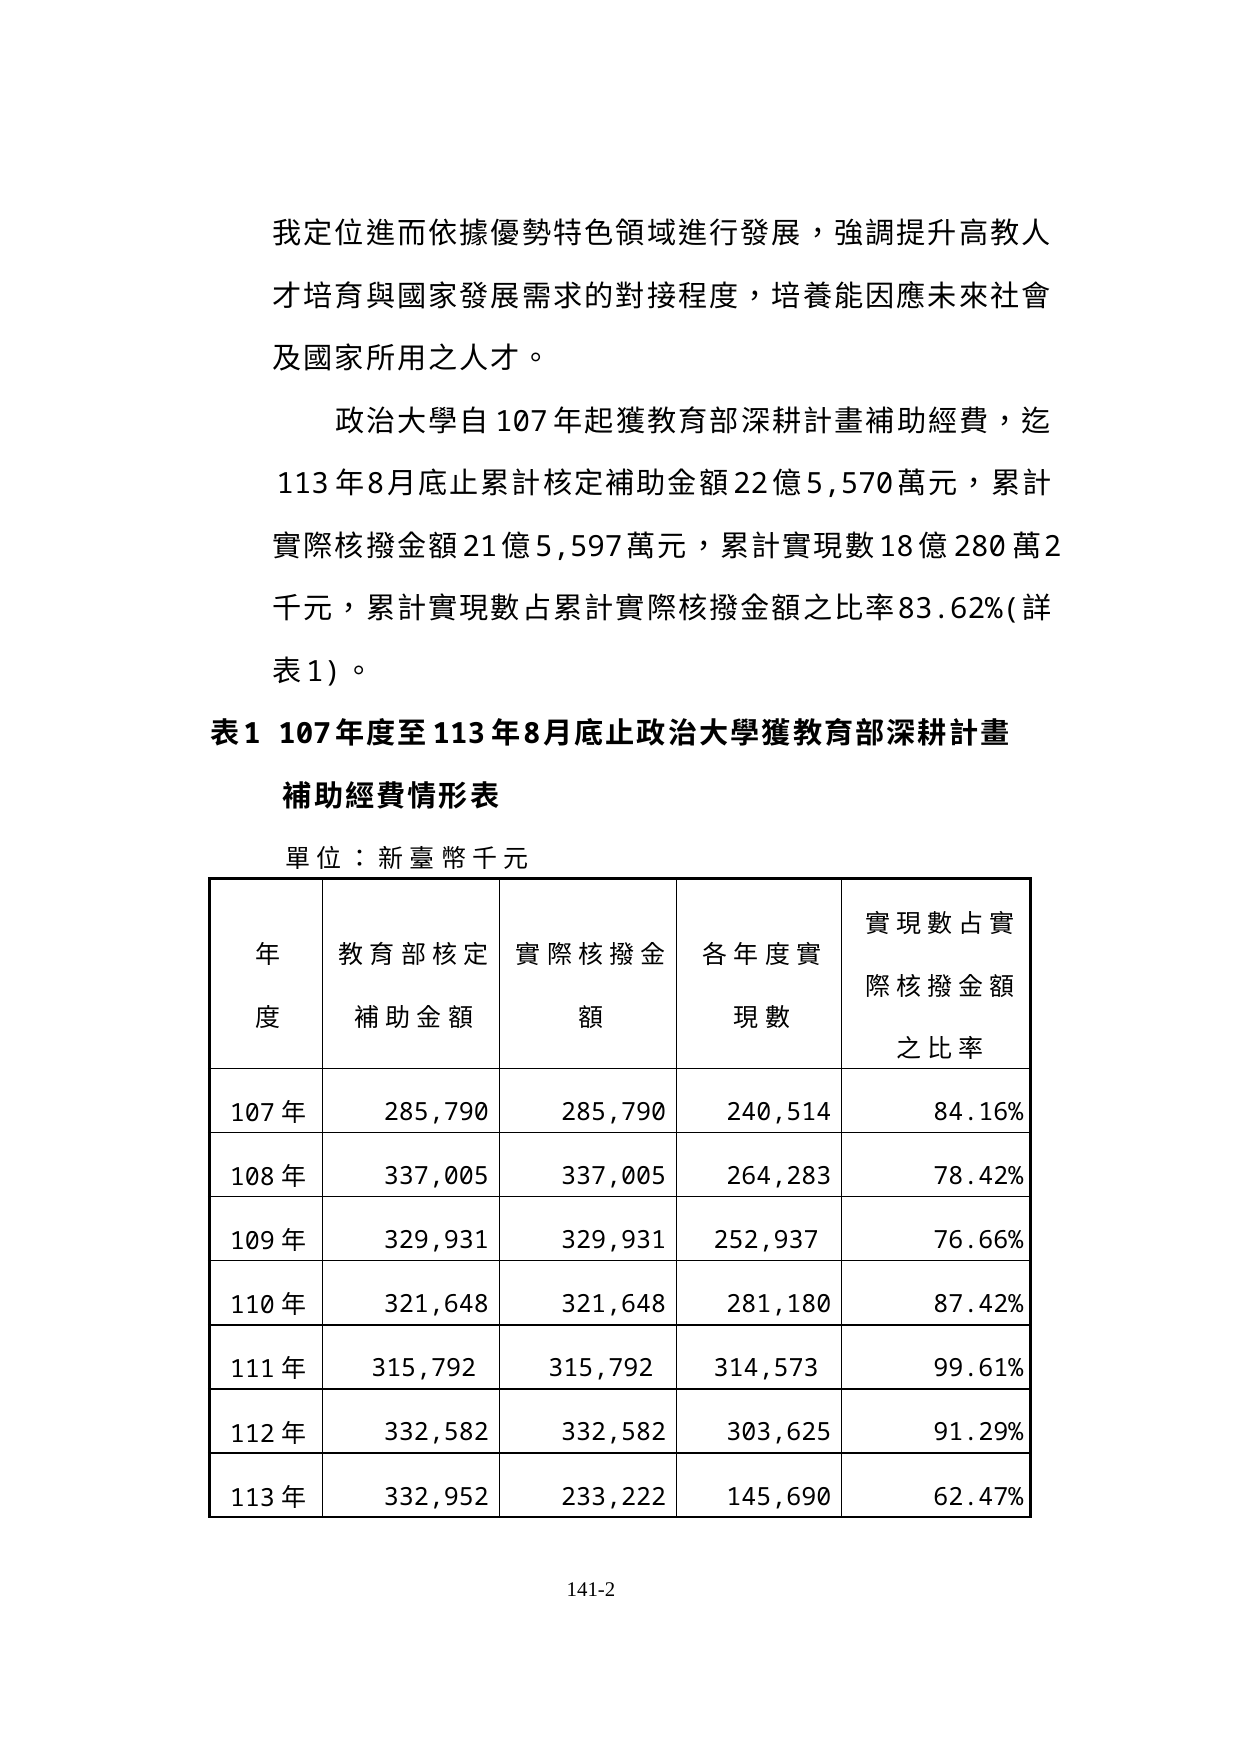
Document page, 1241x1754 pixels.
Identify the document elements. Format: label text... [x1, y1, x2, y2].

table_cell 112年 [211, 1390, 322, 1452]
table_cell 303,625 [677, 1390, 841, 1452]
table_header 年 度 [211, 880, 322, 1068]
table_cell 145,690 [677, 1454, 841, 1516]
table_cell 110年 [211, 1261, 322, 1324]
table_cell 233,222 [500, 1454, 676, 1516]
table_cell 99.61% [842, 1326, 1029, 1388]
table_cell 107年 [211, 1069, 322, 1132]
table_header 實現數占實際核撥金額之比率 [842, 880, 1029, 1068]
table_cell 87.42% [842, 1261, 1029, 1324]
table_cell 329,931 [500, 1197, 676, 1260]
table_cell 78.42% [842, 1133, 1029, 1196]
table_cell 321,648 [323, 1261, 499, 1324]
text 政治大學自107年起獲教育部深耕計畫補助經費，迄113年8月底止累計核定補助金額22億5,570萬元，累計實際核撥金額21億5,597萬元，累計實現數18億280萬2千元，累計實現數占累計實際核撥金額之比率83.62%(詳表1)。 [266, 377, 1063, 689]
table_header 各年度實現數 [677, 880, 841, 1068]
table_cell 321,648 [500, 1261, 676, 1324]
table_cell 84.16% [842, 1069, 1029, 1132]
table_cell 315,792 [500, 1326, 676, 1388]
table_cell 91.29% [842, 1390, 1029, 1452]
table_cell 332,952 [323, 1454, 499, 1516]
table_cell 109年 [211, 1197, 322, 1260]
table_cell 113年 [211, 1454, 322, 1516]
table_cell 332,582 [323, 1390, 499, 1452]
table_cell 315,792 [323, 1326, 499, 1388]
table_header 教育部核定 補助金額 [323, 880, 499, 1068]
table_cell 62.47% [842, 1454, 1029, 1516]
text 表1 107年度至113年8月底止政治大學獲教育部深耕計畫補助經費情形表 單位：新臺幣千元 [208, 689, 1030, 877]
table_cell 264,283 [677, 1133, 841, 1196]
table_cell 281,180 [677, 1261, 841, 1324]
table_cell 240,514 [677, 1069, 841, 1132]
table_cell 329,931 [323, 1197, 499, 1260]
table_cell 76.66% [842, 1197, 1029, 1260]
table_cell 285,790 [500, 1069, 676, 1132]
table_cell 108年 [211, 1133, 322, 1196]
table_header 實際核撥金額 [500, 880, 676, 1068]
table_cell 337,005 [323, 1133, 499, 1196]
table_cell 285,790 [323, 1069, 499, 1132]
table_cell 111年 [211, 1326, 322, 1388]
table_cell 252,937 [677, 1197, 841, 1260]
table_cell 332,582 [500, 1390, 676, 1452]
table_cell 314,573 [677, 1326, 841, 1388]
table_cell 337,005 [500, 1133, 676, 1196]
text 我定位進而依據優勢特色領域進行發展，強調提升高教人才培育與國家發展需求的對接程度，培養能因應未來社會及國家所用之人才。 [266, 189, 1063, 377]
